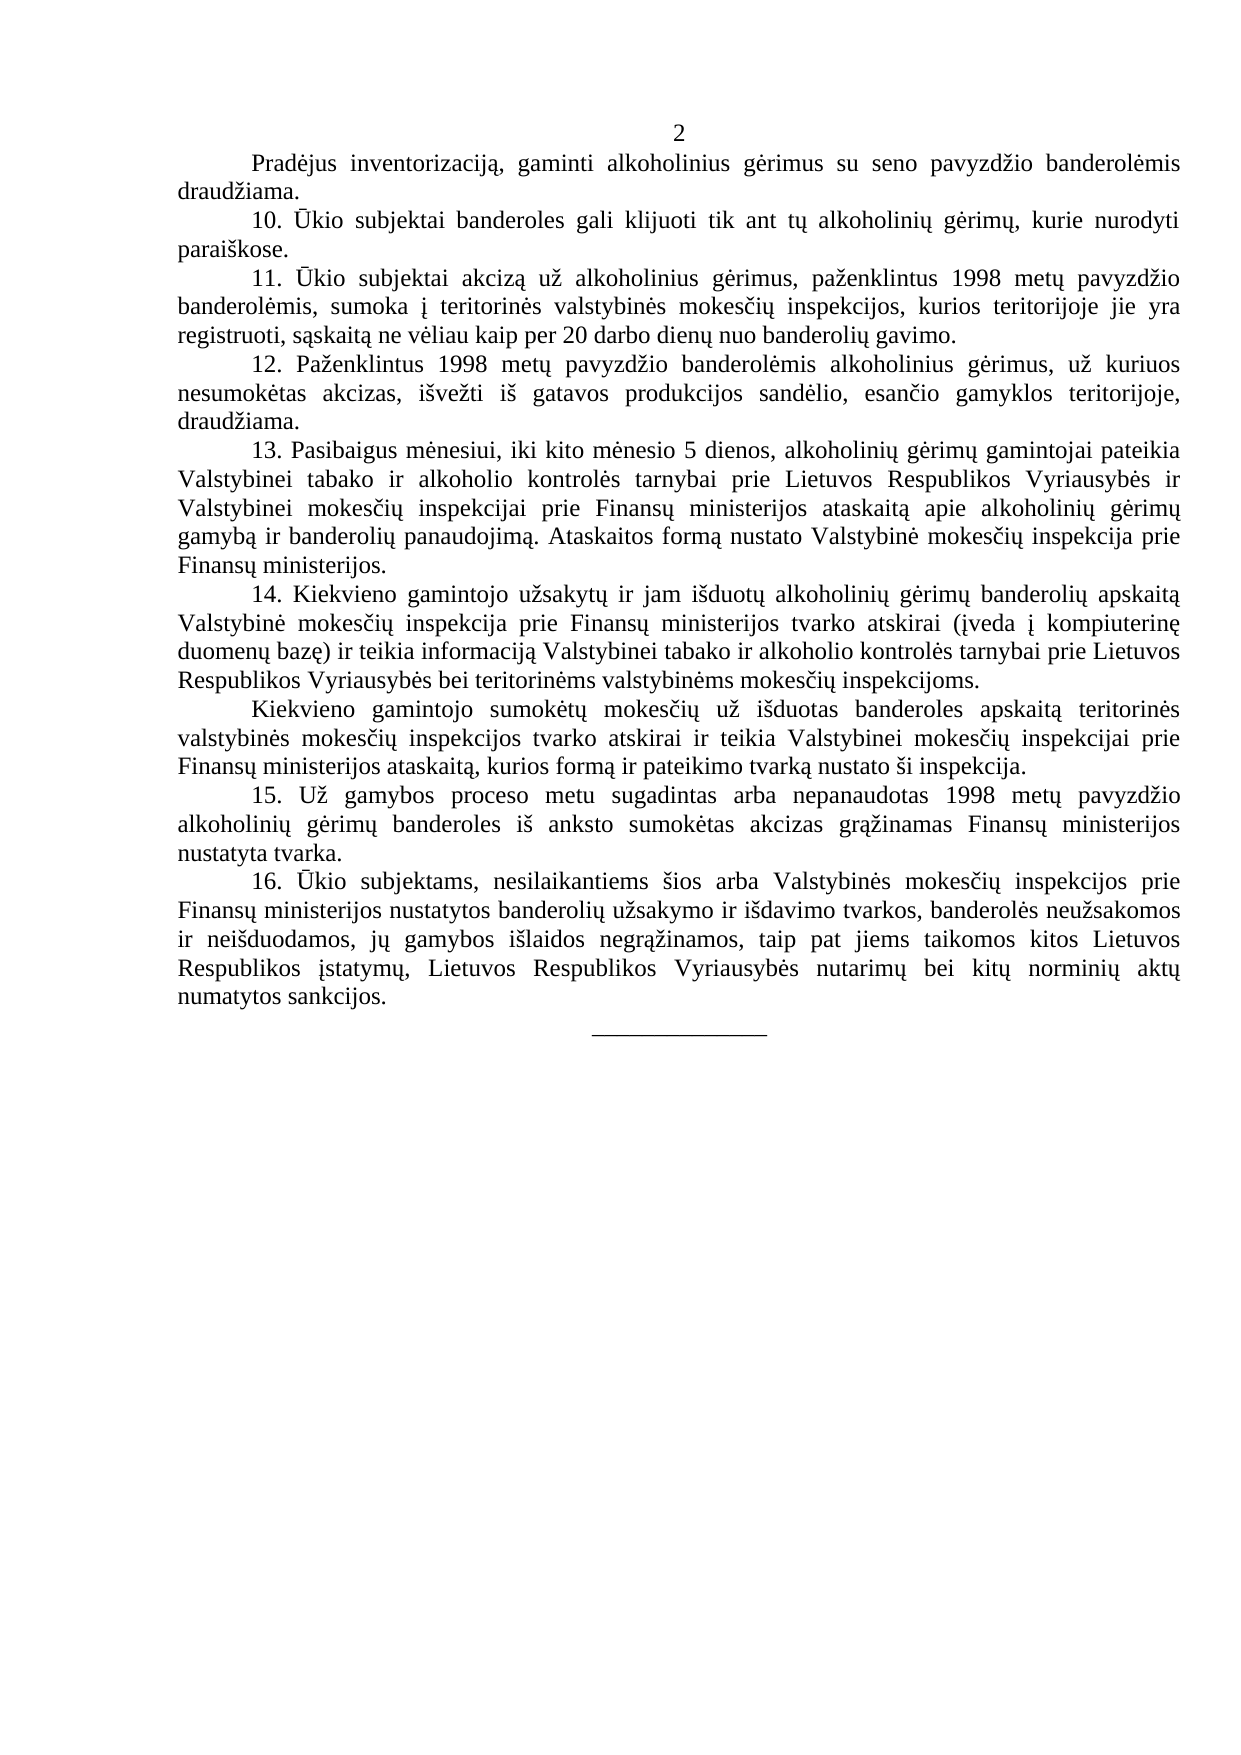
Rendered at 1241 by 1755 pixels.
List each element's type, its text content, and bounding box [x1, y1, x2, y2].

text 14. Kiekvieno gamintojo užsakytų ir jam išduotų alkoholinių gėrimų banderolių apskaitą Valstybinė mokesčių inspekcija prie Finansų ministerijos tvarko atskirai (įveda į kompiuterinę duomenų bazę) ir teikia informaciją Valstybinei tabako ir alkoholio kontrolės tarnybai prie Lietuvos Respublikos Vyriausybės bei teritorinėms valstybinėms mokesčių inspekcijoms. [177, 579, 1181, 694]
text 10. Ūkio subjektai banderoles gali klijuoti tik ant tų alkoholinių gėrimų, kurie nurodyti paraiškose. [177, 205, 1181, 263]
text 12. Paženklintus 1998 metų pavyzdžio banderolėmis alkoholinius gėrimus, už kuriuos nesumokėtas akcizas, išvežti iš gatavos produkcijos sandėlio, esančio gamyklos teritorijoje, draudžiama. [177, 349, 1181, 435]
text 11. Ūkio subjektai akcizą už alkoholinius gėrimus, paženklintus 1998 metų pavyzdžio banderolėmis, sumoka į teritorinės valstybinės mokesčių inspekcijos, kurios teritorijoje jie yra registruoti, sąskaitą ne vėliau kaip per 20 darbo dienų nuo banderolių gavimo. [177, 263, 1181, 349]
text ______________ [177, 1010, 1181, 1039]
text 13. Pasibaigus mėnesiui, iki kito mėnesio 5 dienos, alkoholinių gėrimų gamintojai pateikia Valstybinei tabako ir alkoholio kontrolės tarnybai prie Lietuvos Respublikos Vyriausybės ir Valstybinei mokesčių inspekcijai prie Finansų ministerijos ataskaitą apie alkoholinių gėrimų gamybą ir banderolių panaudojimą. Ataskaitos formą nustato Valstybinė mokesčių inspekcija prie Finansų ministerijos. [177, 435, 1181, 579]
text Pradėjus inventorizaciją, gaminti alkoholinius gėrimus su seno pavyzdžio banderolėmis draudžiama. [177, 148, 1181, 205]
text 16. Ūkio subjektams, nesilaikantiems šios arba Valstybinės mokesčių inspekcijos prie Finansų ministerijos nustatytos banderolių užsakymo ir išdavimo tvarkos, banderolės neužsakomos ir neišduodamos, jų gamybos išlaidos negrąžinamos, taip pat jiems taikomos kitos Lietuvos Respublikos įstatymų, Lietuvos Respublikos Vyriausybės nutarimų bei kitų norminių aktų numatytos sankcijos. [177, 866, 1181, 1010]
text 15. Už gamybos proceso metu sugadintas arba nepanaudotas 1998 metų pavyzdžio alkoholinių gėrimų banderoles iš anksto sumokėtas akcizas grąžinamas Finansų ministerijos nustatyta tvarka. [177, 780, 1181, 866]
text Kiekvieno gamintojo sumokėtų mokesčių už išduotas banderoles apskaitą teritorinės valstybinės mokesčių inspekcijos tvarko atskirai ir teikia Valstybinei mokesčių inspekcijai prie Finansų ministerijos ataskaitą, kurios formą ir pateikimo tvarką nustato ši inspekcija. [177, 694, 1181, 780]
